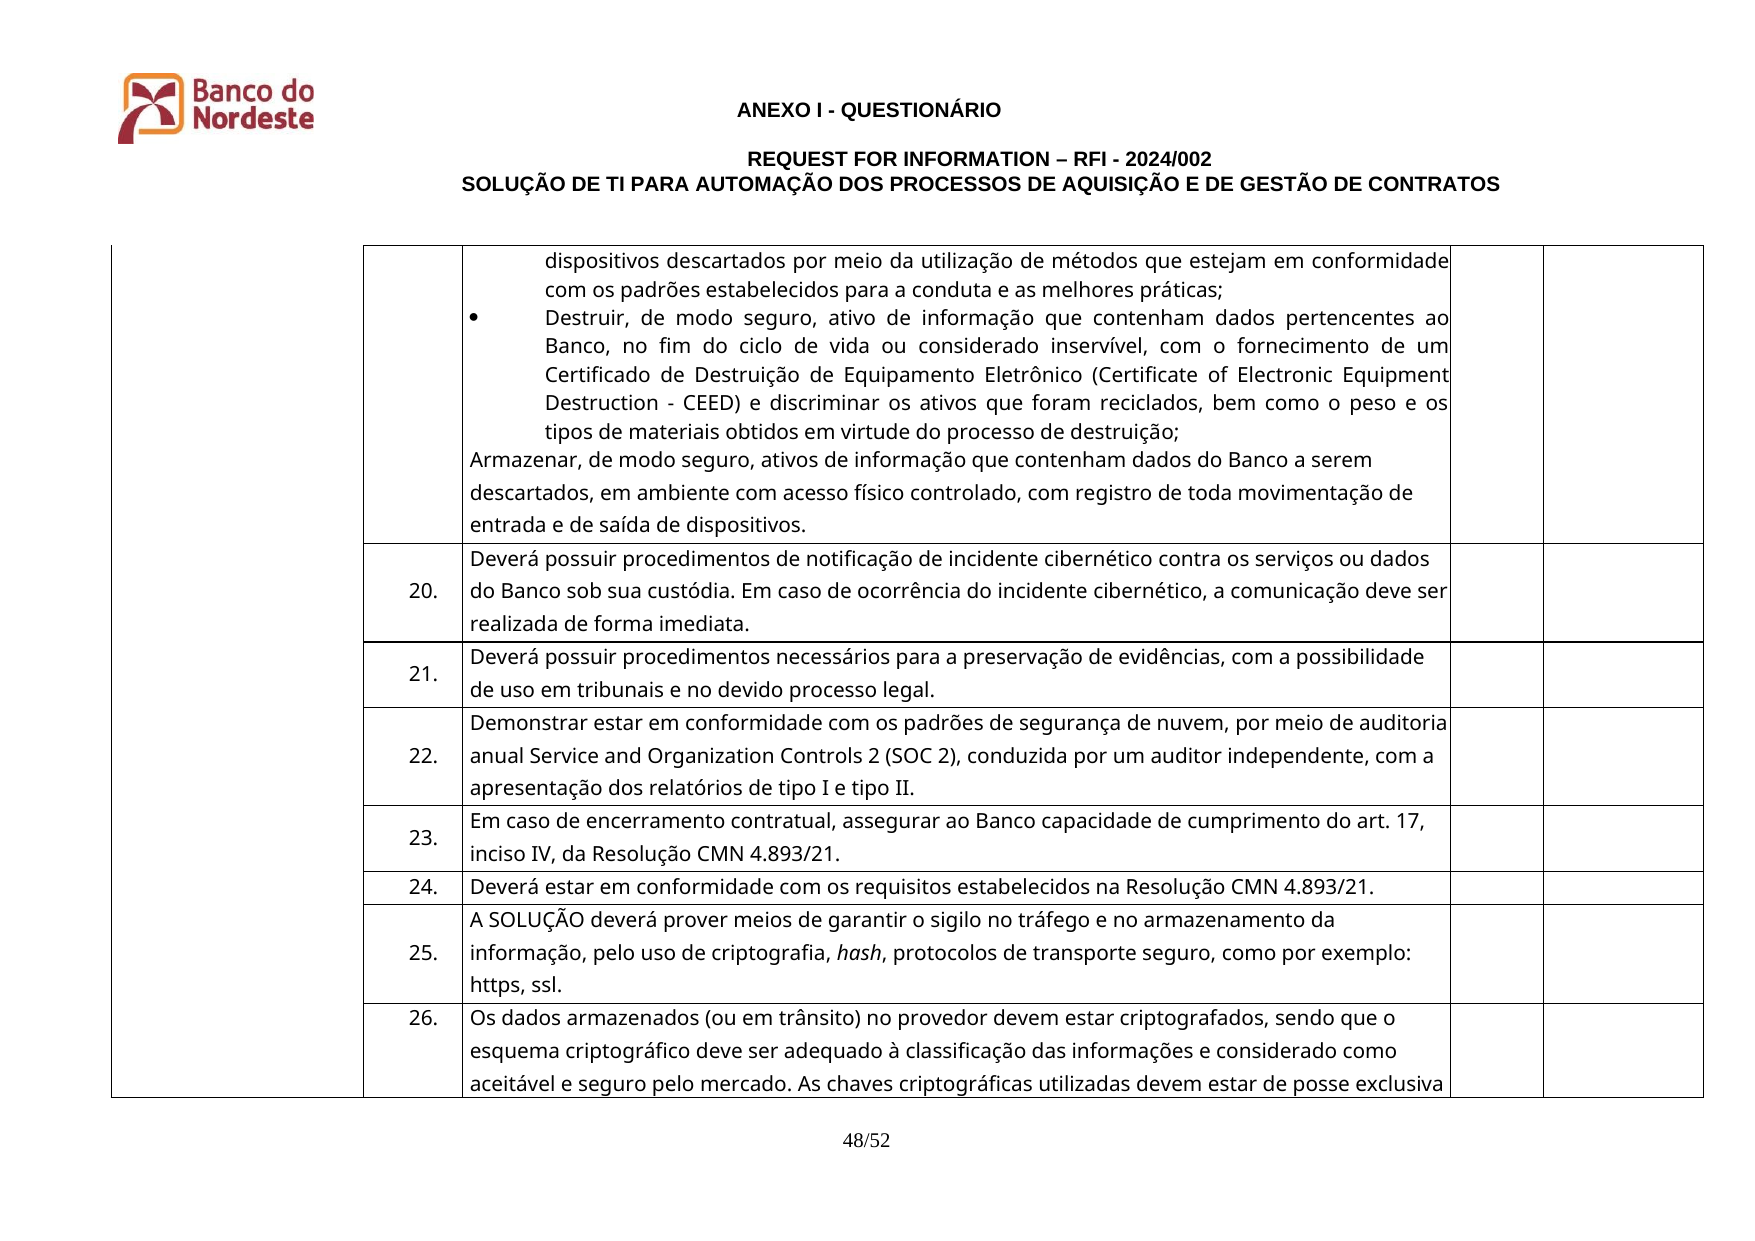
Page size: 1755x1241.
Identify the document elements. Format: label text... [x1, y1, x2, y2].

table_cell [364, 872, 462, 904]
table_cell [364, 708, 462, 805]
table_cell [1544, 905, 1703, 1002]
table_cell A SOLUÇÃO deverá prover meios de garantir o sigilo no tráfego e no armazenamento da informação, pelo uso de criptografia, hash, protocolos de transporte seguro, como por exemplo: https, ssl. [463, 905, 1450, 1002]
table_cell Deverá possuir procedimentos necessários para a preservação de evidências, com a possibilidade de uso em tribunais e no devido processo legal. [463, 643, 1450, 707]
table_cell [1544, 544, 1703, 641]
table_cell [112, 707, 363, 805]
table_cell [112, 805, 363, 871]
table_cell [112, 871, 363, 904]
table_cell [112, 245, 363, 543]
table_cell [364, 544, 462, 641]
table_cell Demonstrar estar em conformidade com os padrões de segurança de nuvem, por meio de auditoria anual Service and Organization Controls 2 (SOC 2), conduzida por um auditor independente, com a apresentação dos relatórios de tipo I e tipo II. [463, 708, 1450, 805]
table_cell [1544, 806, 1703, 871]
table_cell [1544, 643, 1703, 707]
table_cell [364, 246, 462, 543]
table_cell [112, 904, 363, 1097]
table_cell [1544, 1004, 1703, 1097]
table_cell dispositivos descartados por meio da utilização de métodos que estejam em conformidade com os padrões estabelecidos para a conduta e as melhores práticas; Destruir, de modo seguro, ativo de informação que contenham dados pertencentes ao Banco, no fim do ciclo de vida ou considerado inservível, com o fornecimento de um Certificado de Destruição de Equipamento Eletrônico (Certificate of Electronic Equipment Destruction - CEED) e discriminar os ativos que foram reciclados, bem como o peso e os tipos de materiais obtidos em virtude do processo de destruição; Armazenar, de modo seguro, ativos de informação que contenham dados do Banco a serem descartados, em ambiente com acesso físico controlado, com registro de toda movimentação de entrada e de saída de dispositivos. [463, 246, 1450, 543]
table_cell [112, 543, 363, 641]
table_cell Os dados armazenados (ou em trânsito) no provedor devem estar criptografados, sendo que o esquema criptográfico deve ser adequado à classificação das informações e considerado como aceitável e seguro pelo mercado. As chaves criptográficas utilizadas devem estar de posse exclusiva [463, 1004, 1450, 1097]
table_cell [364, 1004, 462, 1097]
table_cell [1544, 246, 1703, 543]
table_cell Deverá estar em conformidade com os requisitos estabelecidos na Resolução CMN 4.893/21. [463, 872, 1450, 904]
table_cell [1451, 872, 1543, 904]
table_cell [1451, 1004, 1543, 1097]
table_cell [1451, 246, 1543, 543]
table_cell Em caso de encerramento contratual, assegurar ao Banco capacidade de cumprimento do art. 17, inciso IV, da Resolução CMN 4.893/21. [463, 806, 1450, 871]
table_cell [364, 806, 462, 871]
table_cell [112, 641, 363, 707]
table_cell [1544, 872, 1703, 904]
table_cell [1451, 806, 1543, 871]
table_cell [1451, 544, 1543, 641]
table_cell [364, 905, 462, 1002]
table_cell [364, 643, 462, 707]
table_cell [1451, 643, 1543, 707]
table_cell [1451, 708, 1543, 805]
table_cell [1544, 708, 1703, 805]
table_cell Deverá possuir procedimentos de notificação de incidente cibernético contra os serviços ou dados do Banco sob sua custódia. Em caso de ocorrência do incidente cibernético, a comunicação deve ser realizada de forma imediata. [463, 544, 1450, 641]
table_cell [1451, 905, 1543, 1002]
